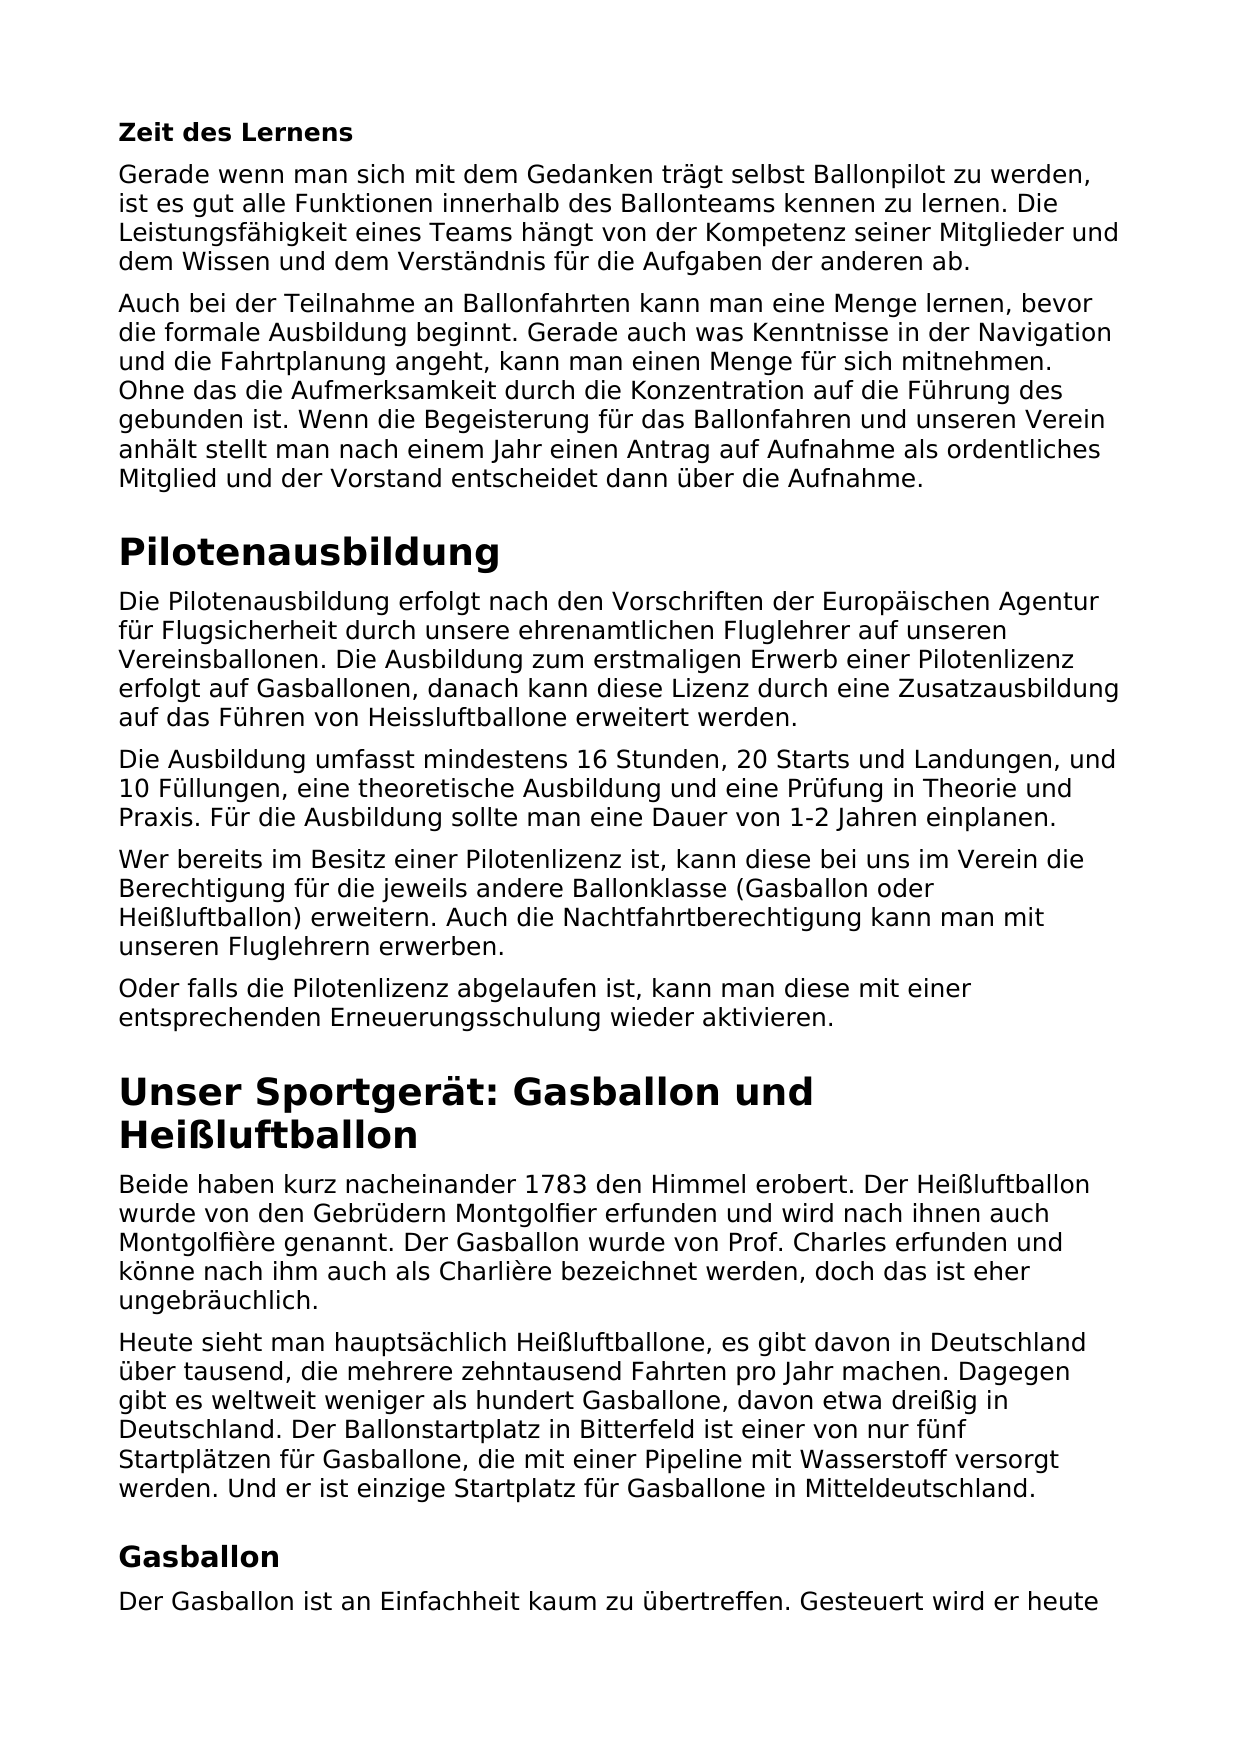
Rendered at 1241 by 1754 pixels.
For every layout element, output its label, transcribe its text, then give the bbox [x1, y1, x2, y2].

subtitle Unser Sportgerät: Gasballon und Heißluftballon [118, 1070, 1122, 1157]
subtitle Zeit des Lernens [118, 118, 1122, 147]
text Die Pilotenausbildung erfolgt nach den Vorschriften der Europäischen Agentur für Flugsicherheit durch unsere ehrenamtlichen Fluglehrer auf unseren Vereinsballonen. Die Ausbildung zum erstmaligen Erwerb einer Pilotenlizenz erfolgt auf Gasballonen, danach kann diese Lizenz durch eine Zusatzausbildung auf das Führen von Heissluftballone erweitert werden. [118, 587, 1122, 733]
subtitle Gasballon [118, 1541, 1122, 1575]
text Gerade wenn man sich mit dem Gedanken trägt selbst Ballonpilot zu werden, ist es gut alle Funktionen innerhalb des Ballonteams kennen zu lernen. Die Leistungsfähigkeit eines Teams hängt von der Kompetenz seiner Mitglieder und dem Wissen und dem Verständnis für die Aufgaben der anderen ab. [118, 160, 1122, 276]
text Die Ausbildung umfasst mindestens 16 Stunden, 20 Starts und Landungen, und 10 Füllungen, eine theoretische Ausbildung und eine Prüfung in Theorie und Praxis. Für die Ausbildung sollte man eine Dauer von 1-2 Jahren einplanen. [118, 745, 1122, 833]
text Auch bei der Teilnahme an Ballonfahrten kann man eine Menge lernen, bevor die formale Ausbildung beginnt. Gerade auch was Kenntnisse in der Navigation und die Fahrtplanung angeht, kann man einen Menge für sich mitnehmen. Ohne das die Aufmerksamkeit durch die Konzentration auf die Führung des gebunden ist. Wenn die Begeisterung für das Ballonfahren und unseren Verein anhält stellt man nach einem Jahr einen Antrag auf Aufnahme als ordentliches Mitglied und der Vorstand entscheidet dann über die Aufnahme. [118, 289, 1122, 493]
text Beide haben kurz nacheinander 1783 den Himmel erobert. Der Heißluftballon wurde von den Gebrüdern Montgolfier erfunden und wird nach ihnen auch Montgolfière genannt. Der Gasballon wurde von Prof. Charles erfunden und könne nach ihm auch als Charlière bezeichnet werden, doch das ist eher ungebräuchlich. [118, 1170, 1122, 1316]
text Oder falls die Pilotenlizenz abgelaufen ist, kann man diese mit einer entsprechenden Erneuerungsschulung wieder aktivieren. [118, 974, 1122, 1033]
subtitle Pilotenausbildung [118, 531, 1122, 574]
text Heute sieht man hauptsächlich Heißluftballone, es gibt davon in Deutschland über tausend, die mehrere zehntausend Fahrten pro Jahr machen. Dagegen gibt es weltweit weniger als hundert Gasballone, davon etwa dreißig in Deutschland. Der Ballonstartplatz in Bitterfeld ist einer von nur fünf Startplätzen für Gasballone, die mit einer Pipeline mit Wasserstoff versorgt werden. Und er ist einzige Startplatz für Gasballone in Mitteldeutschland. [118, 1328, 1122, 1503]
text Wer bereits im Besitz einer Pilotenlizenz ist, kann diese bei uns im Verein die Berechtigung für die jeweils andere Ballonklasse (Gasballon oder Heißluftballon) erweitern. Auch die Nachtfahrtberechtigung kann man mit unseren Fluglehrern erwerben. [118, 845, 1122, 962]
text Der Gasballon ist an Einfachheit kaum zu übertreffen. Gesteuert wird er heute [118, 1587, 1122, 1616]
